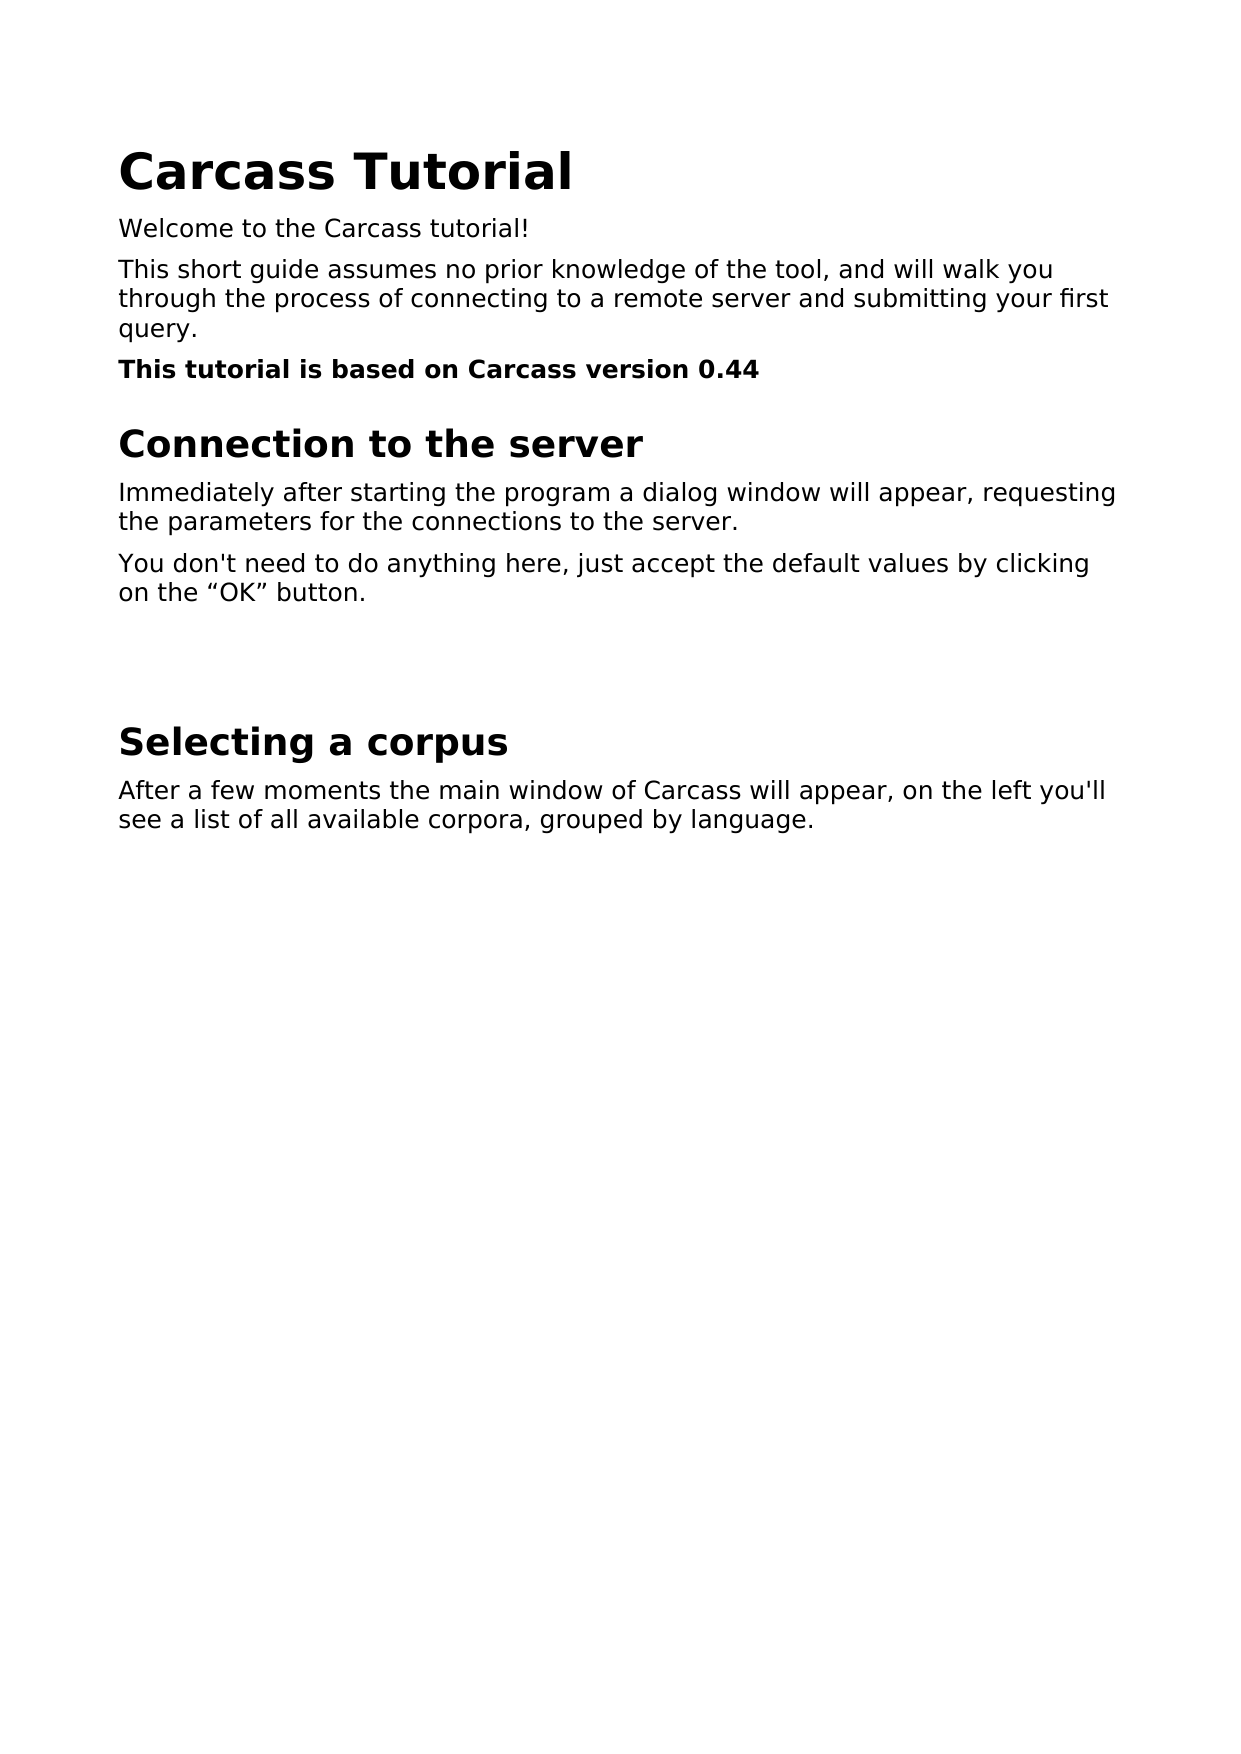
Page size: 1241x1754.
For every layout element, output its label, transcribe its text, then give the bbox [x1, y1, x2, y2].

text Immediately after starting the program a dialog window will appear, requesting the parameters for the connections to the server. [118, 478, 1122, 537]
subtitle Carcass Tutorial [118, 143, 1122, 201]
subtitle Connection to the server [118, 422, 1122, 466]
text This tutorial is based on Carcass version 0.44 [118, 356, 1122, 385]
text Welcome to the Carcass tutorial! [118, 214, 1122, 243]
text You don't need to do anything here, just accept the default values by clicking on the “OK” button. [118, 549, 1122, 607]
text This short guide assumes no prior knowledge of the tool, and will walk you through the process of connecting to a remote server and submitting your first query. [118, 256, 1122, 343]
subtitle Selecting a corpus [118, 720, 1122, 764]
text After a few moments the main window of Carcass will appear, on the left you'll see a list of all available corpora, grouped by language. [118, 776, 1122, 834]
